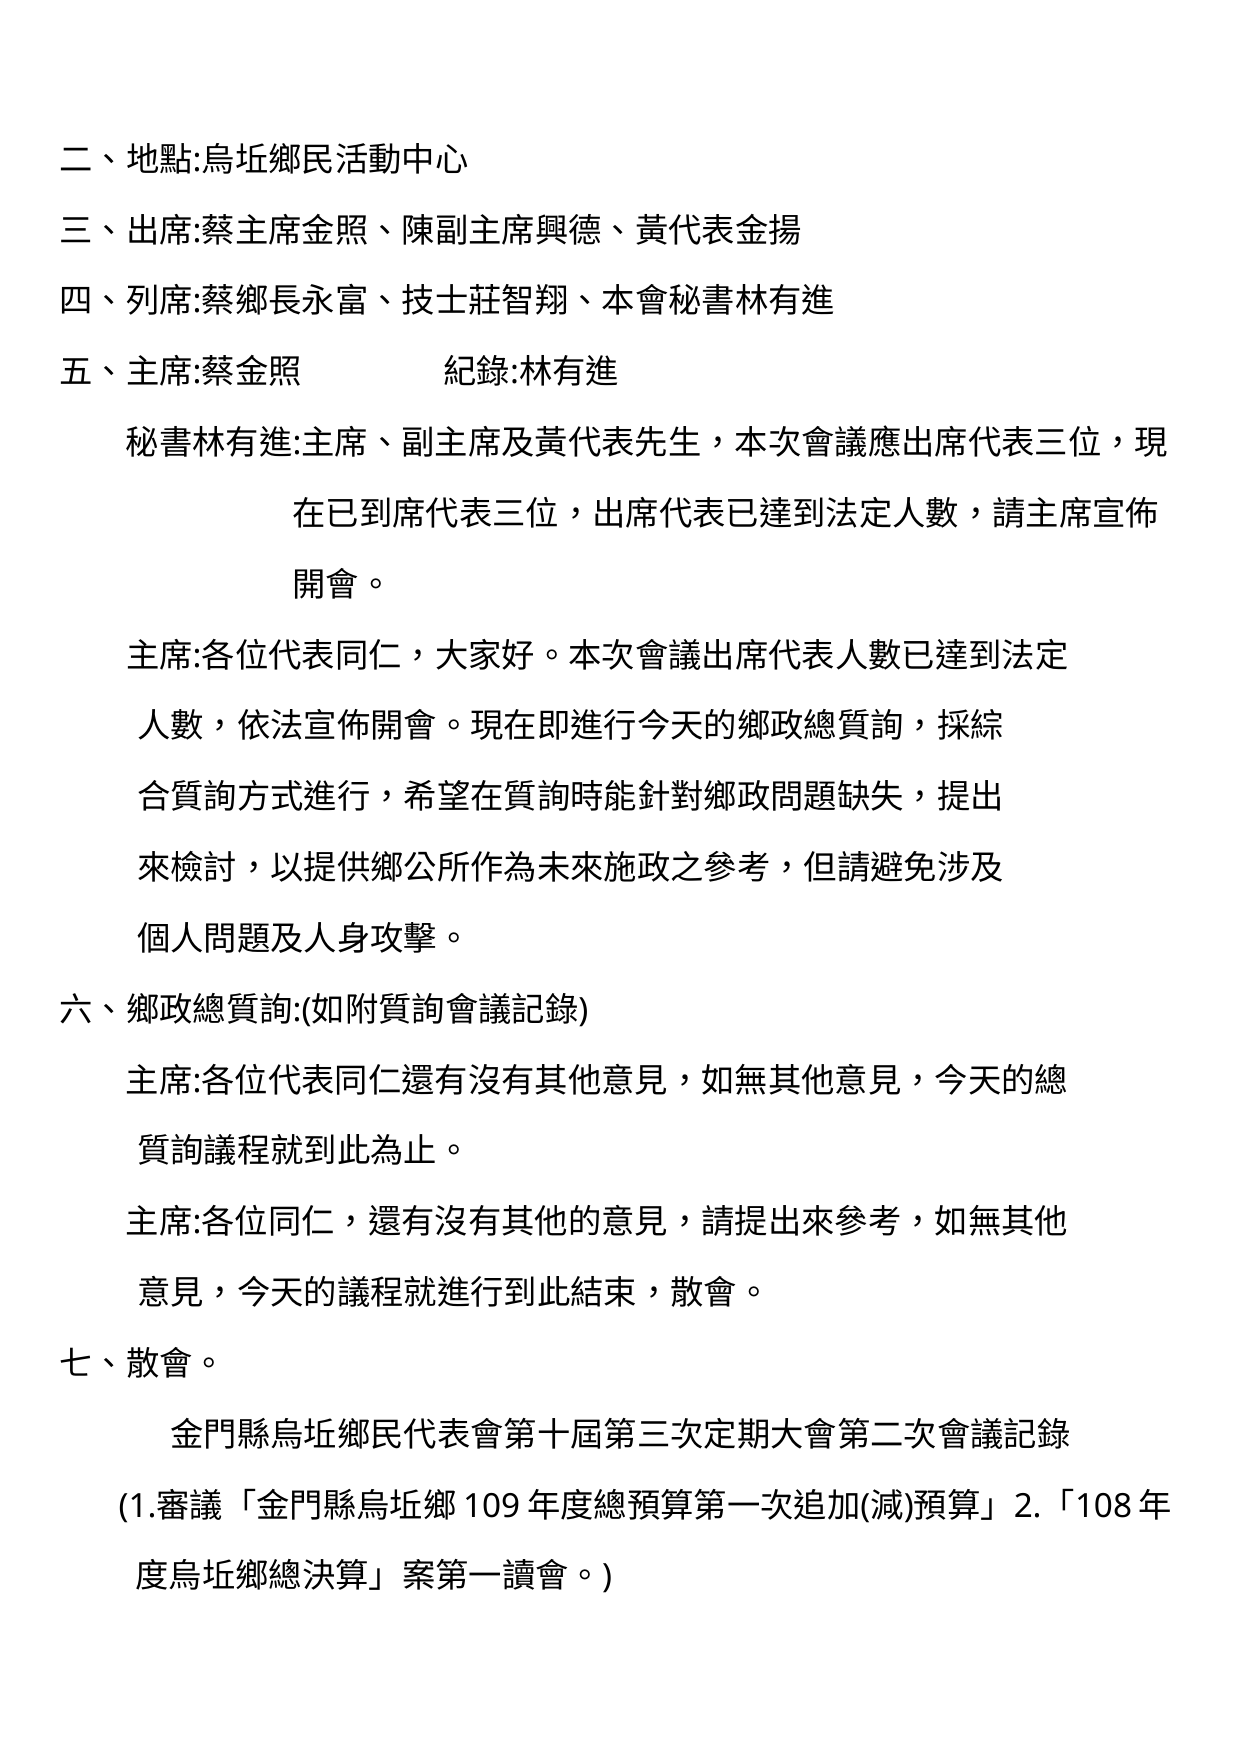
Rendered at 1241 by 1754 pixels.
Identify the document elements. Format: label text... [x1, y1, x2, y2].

text 七、散會。 [59, 1326, 1181, 1396]
text 來檢討，以提供鄉公所作為未來施政之參考，但請避免涉及 [59, 830, 1181, 901]
text 度烏坵鄉總決算」案第一讀會。) [109, 1538, 1181, 1609]
text 四、列席:蔡鄉長永富、技士莊智翔、本會秘書林有進 [59, 263, 1181, 334]
text 意見，今天的議程就進行到此結束，散會。 [59, 1255, 1181, 1326]
text 主席:各位代表同仁，大家好。本次會議出席代表人數已達到法定 [59, 617, 1181, 688]
text 六、鄉政總質詢:(如附質詢會議記錄) [59, 971, 1181, 1042]
text 三、出席:蔡主席金照、陳副主席興德、黃代表金揚 [59, 192, 1181, 263]
text 主席:各位同仁，還有沒有其他的意見，請提出來參考，如無其他 [126, 1184, 1181, 1255]
text (1.審議「金門縣烏坵鄉109年度總預算第一次追加(減)預算」2.「108年 [109, 1467, 1181, 1538]
text 個人問題及人身攻擊。 [59, 901, 1181, 971]
text 質詢議程就到此為止。 [59, 1113, 1181, 1184]
text 主席:各位代表同仁還有沒有其他意見，如無其他意見，今天的總 [126, 1042, 1181, 1113]
text 金門縣烏坵鄉民代表會第十屆第三次定期大會第二次會議記錄 [59, 1396, 1181, 1467]
text 合質詢方式進行，希望在質詢時能針對鄉政問題缺失，提出 [59, 759, 1181, 830]
text 五、主席:蔡金照 紀錄:林有進 [59, 334, 1181, 405]
text 秘書林有進:主席、副主席及黃代表先生，本次會議應出席代表三位，現在已到席代表三位，出席代表已達到法定人數，請主席宣佈開會。 [126, 405, 1181, 617]
text 二、地點:烏坵鄉民活動中心 [59, 121, 1181, 192]
text 人數，依法宣佈開會。現在即進行今天的鄉政總質詢，採綜 [59, 688, 1181, 759]
